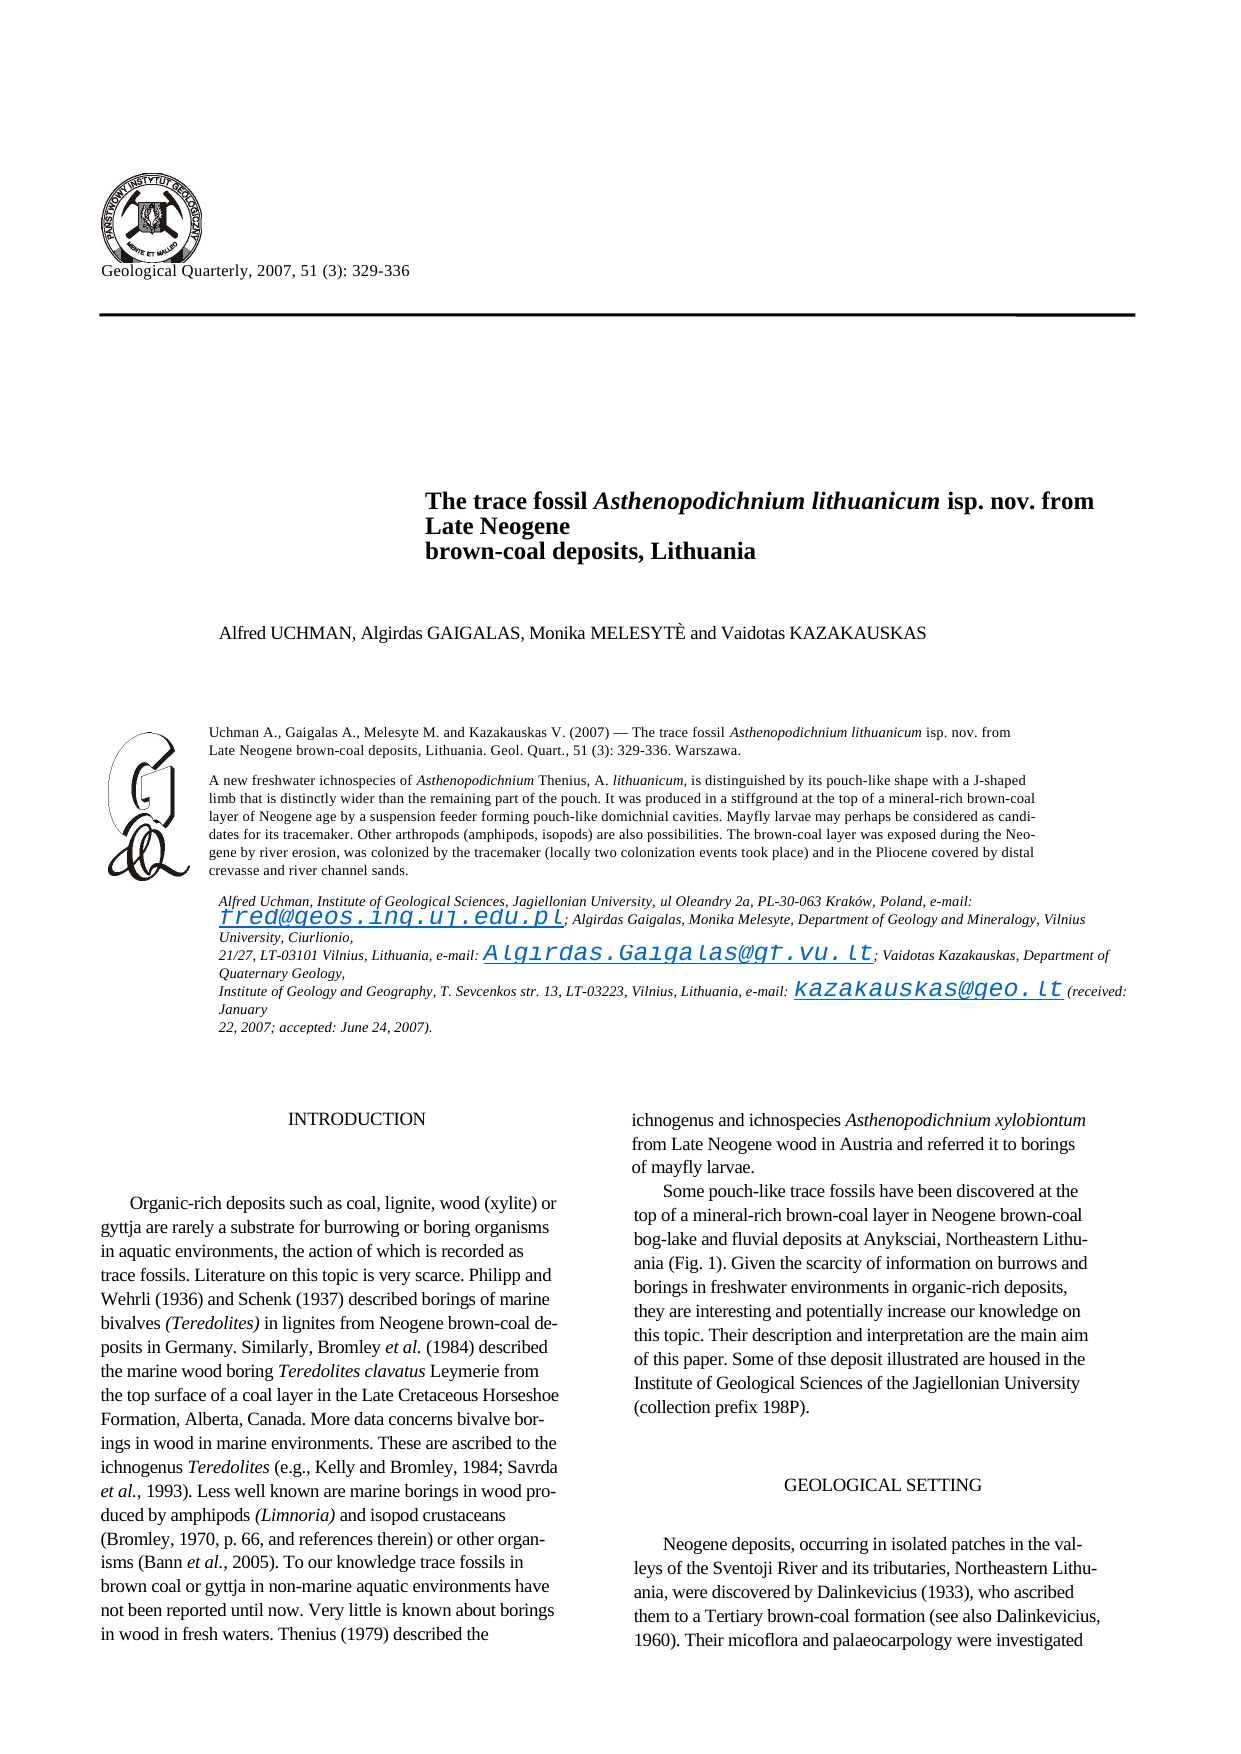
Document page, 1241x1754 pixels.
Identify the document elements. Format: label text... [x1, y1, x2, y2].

text INTRODUCTION [288, 1111, 427, 1129]
text Neogene deposits, occurring in isolated patches in the val- leys of the Sventoji River and its tributaries, Northeastern Lithu- ania, were discovered by Dalinkevicius (1933), who ascribed them to a Tertiary brown-coal formation (see also Dalinkevicius, 1960). Their micoflora and palaeocarpology were investigated [633, 1531, 1133, 1651]
picture [108, 732, 190, 881]
text ichnogenus and ichnospecies Asthenopodichnium xylobiontum from Late Neogene wood in Austria and referred it to borings of mayfly larvae. [631, 1107, 1133, 1179]
text A new freshwater ichnospecies of Asthenopodichnium Thenius, A. lithuanicum, is distinguished by its pouch-like shape with a J-shaped limb that is distinctly wider than the remaining part of the pouch. It was produced in a stiffground at the top of a mineral-rich brown-coal layer of Neogene age by a suspension feeder forming pouch-like domichnial cavities. Mayfly larvae may perhaps be considered as candi- dates for its tracemaker. Other arthropods (amphipods, isopods) are also possibilities. The brown-coal layer was exposed during the Neo- gene by river erosion, was colonized by the tracemaker (locally two colonization events took place) and in the Pliocene covered by distal crevasse and river channel sands. [208, 771, 1132, 879]
text Alfred Uchman, Institute of Geological Sciences, Jagiellonian University, ul Oleandry 2a, PL-30-063 Kraków, Poland, e-mail: fred@geos.ing.uj.edu.pl; Algirdas Gaigalas, Monika Melesyte, Department of Geology and Mineralogy, Vilnius University, Ciurlionio, 21/27, LT-03101 Vilnius, Lithuania, e-mail: Algirdas.Gaigalas@gf.vu.lt; Vaidotas Kazakauskas, Department of Quaternary Geology, Institute of Geology and Geography, T. Sevcenkos str. 13, LT-03223, Vilnius, Lithuania, e-mail: kazakauskas@geo.lt (received: January 22, 2007; accepted: June 24, 2007). [219, 892, 1132, 1033]
text Organic-rich deposits such as coal, lignite, wood (xylite) or gyttja are rarely a substrate for burrowing or boring organisms in aquatic environments, the action of which is recorded as trace fossils. Literature on this topic is very scarce. Philipp and Wehrli (1936) and Schenk (1937) described borings of marine bivalves (Teredolites) in lignites from Neogene brown-coal de- posits in Germany. Similarly, Bromley et al. (1984) described the marine wood boring Teredolites clavatus Leymerie from the top surface of a coal layer in the Late Cretaceous Horseshoe Formation, Alberta, Canada. More data concerns bivalve bor- ings in wood in marine environments. These are ascribed to the ichnogenus Teredolites (e.g., Kelly and Bromley, 1984; Savrda et al., 1993). Less well known are marine borings in wood pro- duced by amphipods (Limnoria) and isopod crustaceans (Bromley, 1970, p. 66, and references therein) or other organ- isms (Bann et al., 2005). To our knowledge trace fossils in brown coal or gyttja in non-marine aquatic environments have not been reported until now. Very little is known about borings in wood in fresh waters. Thenius (1979) described the [100, 1190, 601, 1646]
picture [101, 173, 202, 263]
text Alfred UCHMAN, Algirdas GAIGALAS, Monika MELESYTÈ and Vaidotas KAZAKAUSKAS [219, 624, 927, 643]
subtitle The trace fossil Asthenopodichnium lithuanicum isp. nov. from Late Neogene brown-coal deposits, Lithuania [425, 489, 1103, 564]
text GEOLOGICAL SETTING [631, 1476, 1135, 1495]
text Geological Quarterly, 2007, 51 (3): 329-336 [101, 263, 802, 280]
text Uchman A., Gaigalas A., Melesyte M. and Kazakauskas V. (2007) — The trace fossil Asthenopodichnium lithuanicum isp. nov. from Late Neogene brown-coal deposits, Lithuania. Geol. Quart., 51 (3): 329-336. Warszawa. [208, 723, 1132, 759]
text Some pouch-like trace fossils have been discovered at the top of a mineral-rich brown-coal layer in Neogene brown-coal bog-lake and fluvial deposits at Anyksciai, Northeastern Lithu- ania (Fig. 1). Given the scarcity of information on burrows and borings in freshwater environments in organic-rich deposits, they are interesting and potentially increase our knowledge on this topic. Their description and interpretation are the main aim of this paper. Some of thse deposit illustrated are housed in the Institute of Geological Sciences of the Jagiellonian University (collection prefix 198P). [633, 1179, 1133, 1418]
